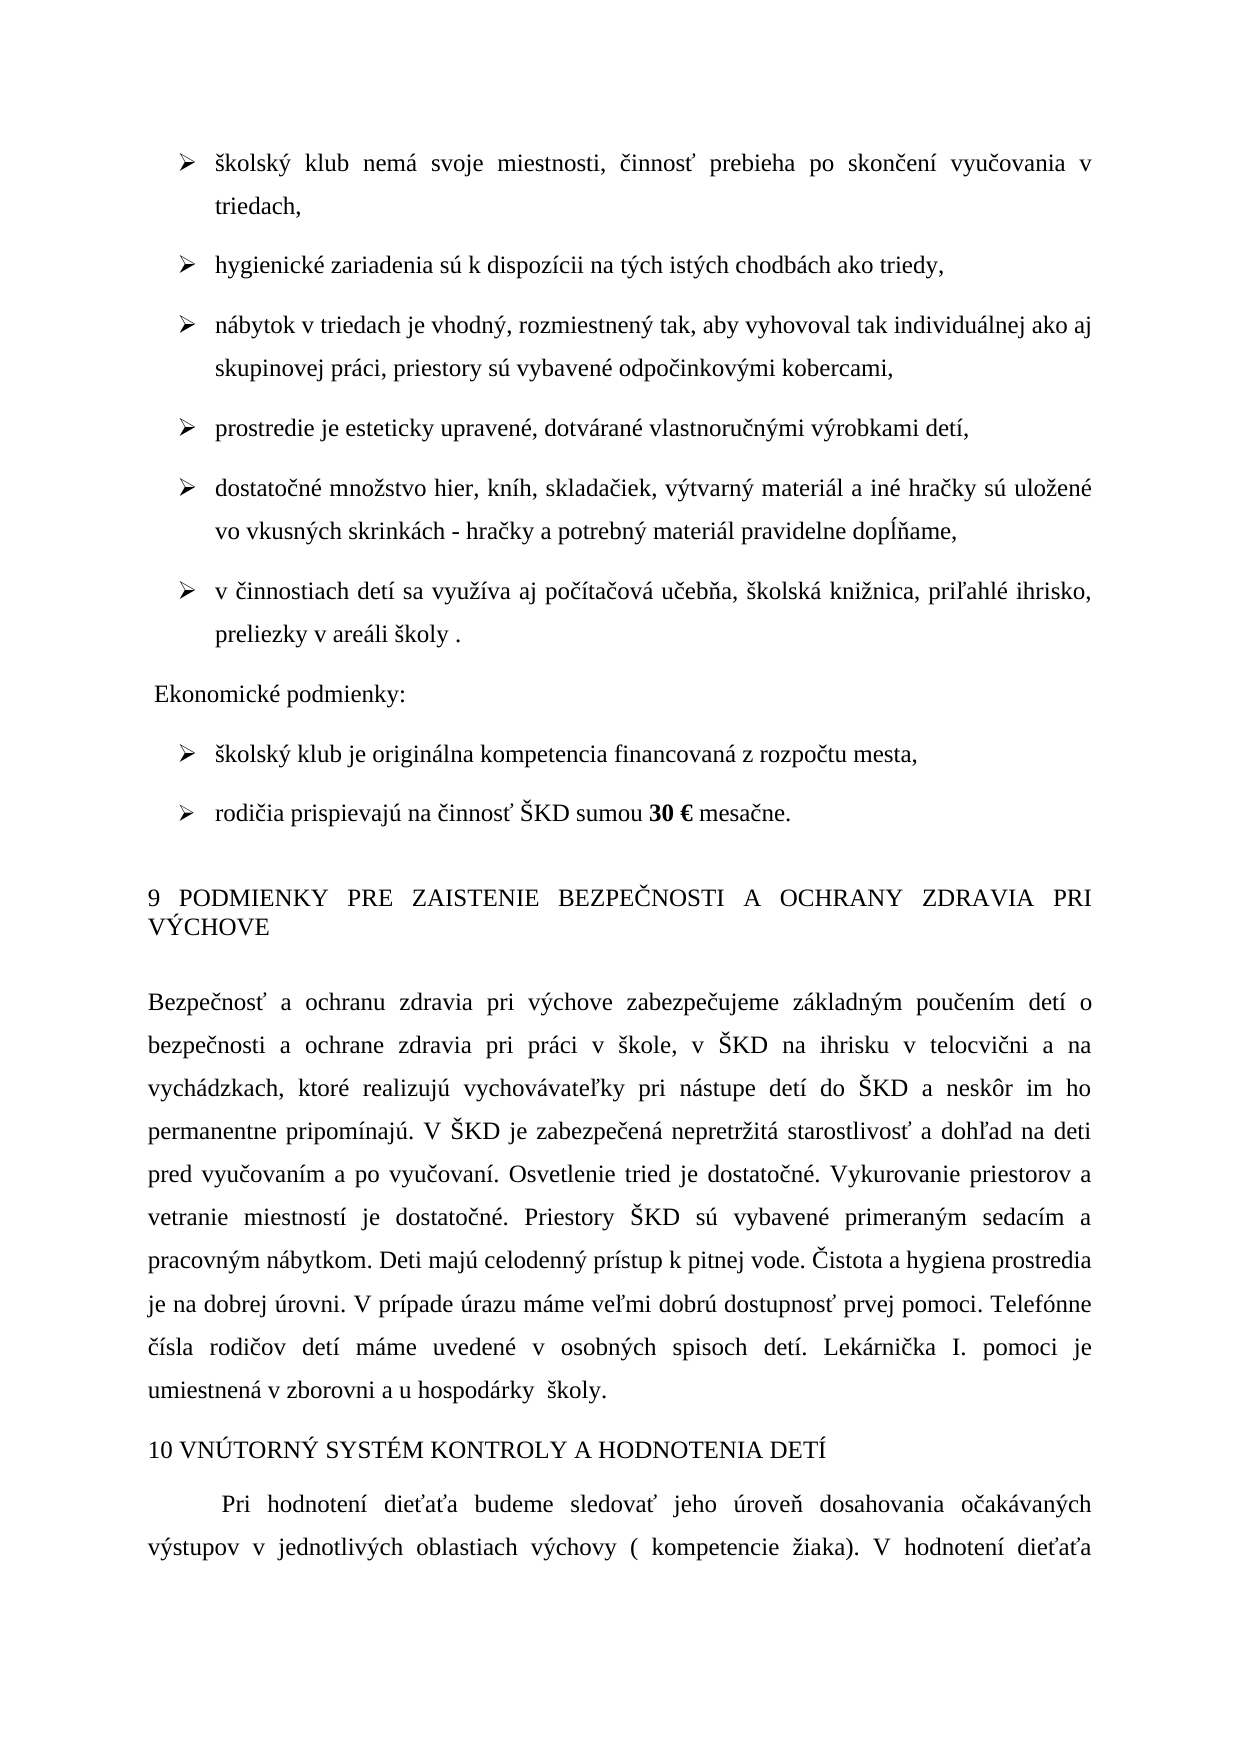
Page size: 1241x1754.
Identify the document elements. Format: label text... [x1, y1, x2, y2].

list v činnostiach detí sa využíva aj počítačová učebňa, školská knižnica, priľahlé ihrisko, preliezky v areáli školy . [177, 576, 1093, 648]
list školský klub je originálna kompetencia financovaná z rozpočtu mesta, [177, 739, 1093, 767]
list prostredie je esteticky upravené, dotvárané vlastnoručnými výrobkami detí, [177, 413, 1093, 442]
list dostatočné množstvo hier, kníh, skladačiek, výtvarný materiál a iné hračky sú uložené vo vkusných skrinkách - hračky a potrebný materiál pravidelne dopĺňame, [177, 473, 1093, 545]
list hygienické zariadenia sú k dispozícii na tých istých chodbách ako triedy, [177, 251, 1093, 279]
list rodičia prispievajú na činnosť ŠKD sumou 30 € mesačne. [177, 798, 1093, 827]
text Bezpečnosť a ochranu zdravia pri výchove zabezpečujeme základným poučením detí o bezpečnosti a ochrane zdravia pri práci v škole, v ŠKD na ihrisku v telocvični a na vychádzkach, ktoré realizujú vychovávateľky pri nástupe detí do ŠKD a neskôr im ho permanentne pripomínajú. V ŠKD je zabezpečená nepretržitá starostlivosť a dohľad na deti pred vyučovaním a po vyučovaní. Osvetlenie tried je dostatočné. Vykurovanie priestorov a vetranie miestností je dostatočné. Priestory ŠKD sú vybavené primeraným sedacím a pracovným nábytkom. Deti majú celodenný prístup k pitnej vode. Čistota a hygiena prostredia je na dobrej úrovni. V prípade úrazu máme veľmi dobrú dostupnosť prvej pomoci. Telefónne čísla rodičov detí máme uvedené v osobných spisoch detí. Lekárnička I. pomoci je umiestnená v zborovni a u hospodárky školy. [148, 987, 1093, 1404]
list školský klub nemá svoje miestnosti, činnosť prebieha po skončení vyučovania v triedach, [177, 148, 1093, 219]
subtitle 10 VNÚTORNÝ SYSTÉM KONTROLY A HODNOTENIA DETÍ [148, 1435, 1093, 1463]
text Pri hodnotení dieťaťa budeme sledovať jeho úroveň dosahovania očakávaných výstupov v jednotlivých oblastiach výchovy ( kompetencie žiaka). V hodnotení dieťaťa [148, 1489, 1093, 1561]
subtitle 9 PODMIENKY PRE ZAISTENIE BEZPEČNOSTI A OCHRANY ZDRAVIA PRI VÝCHOVE [148, 883, 1093, 941]
text Ekonomické podmienky: [148, 679, 1093, 708]
list nábytok v triedach je vhodný, rozmiestnený tak, aby vyhovoval tak individuálnej ako aj skupinovej práci, priestory sú vybavené odpočinkovými kobercami, [177, 310, 1093, 382]
